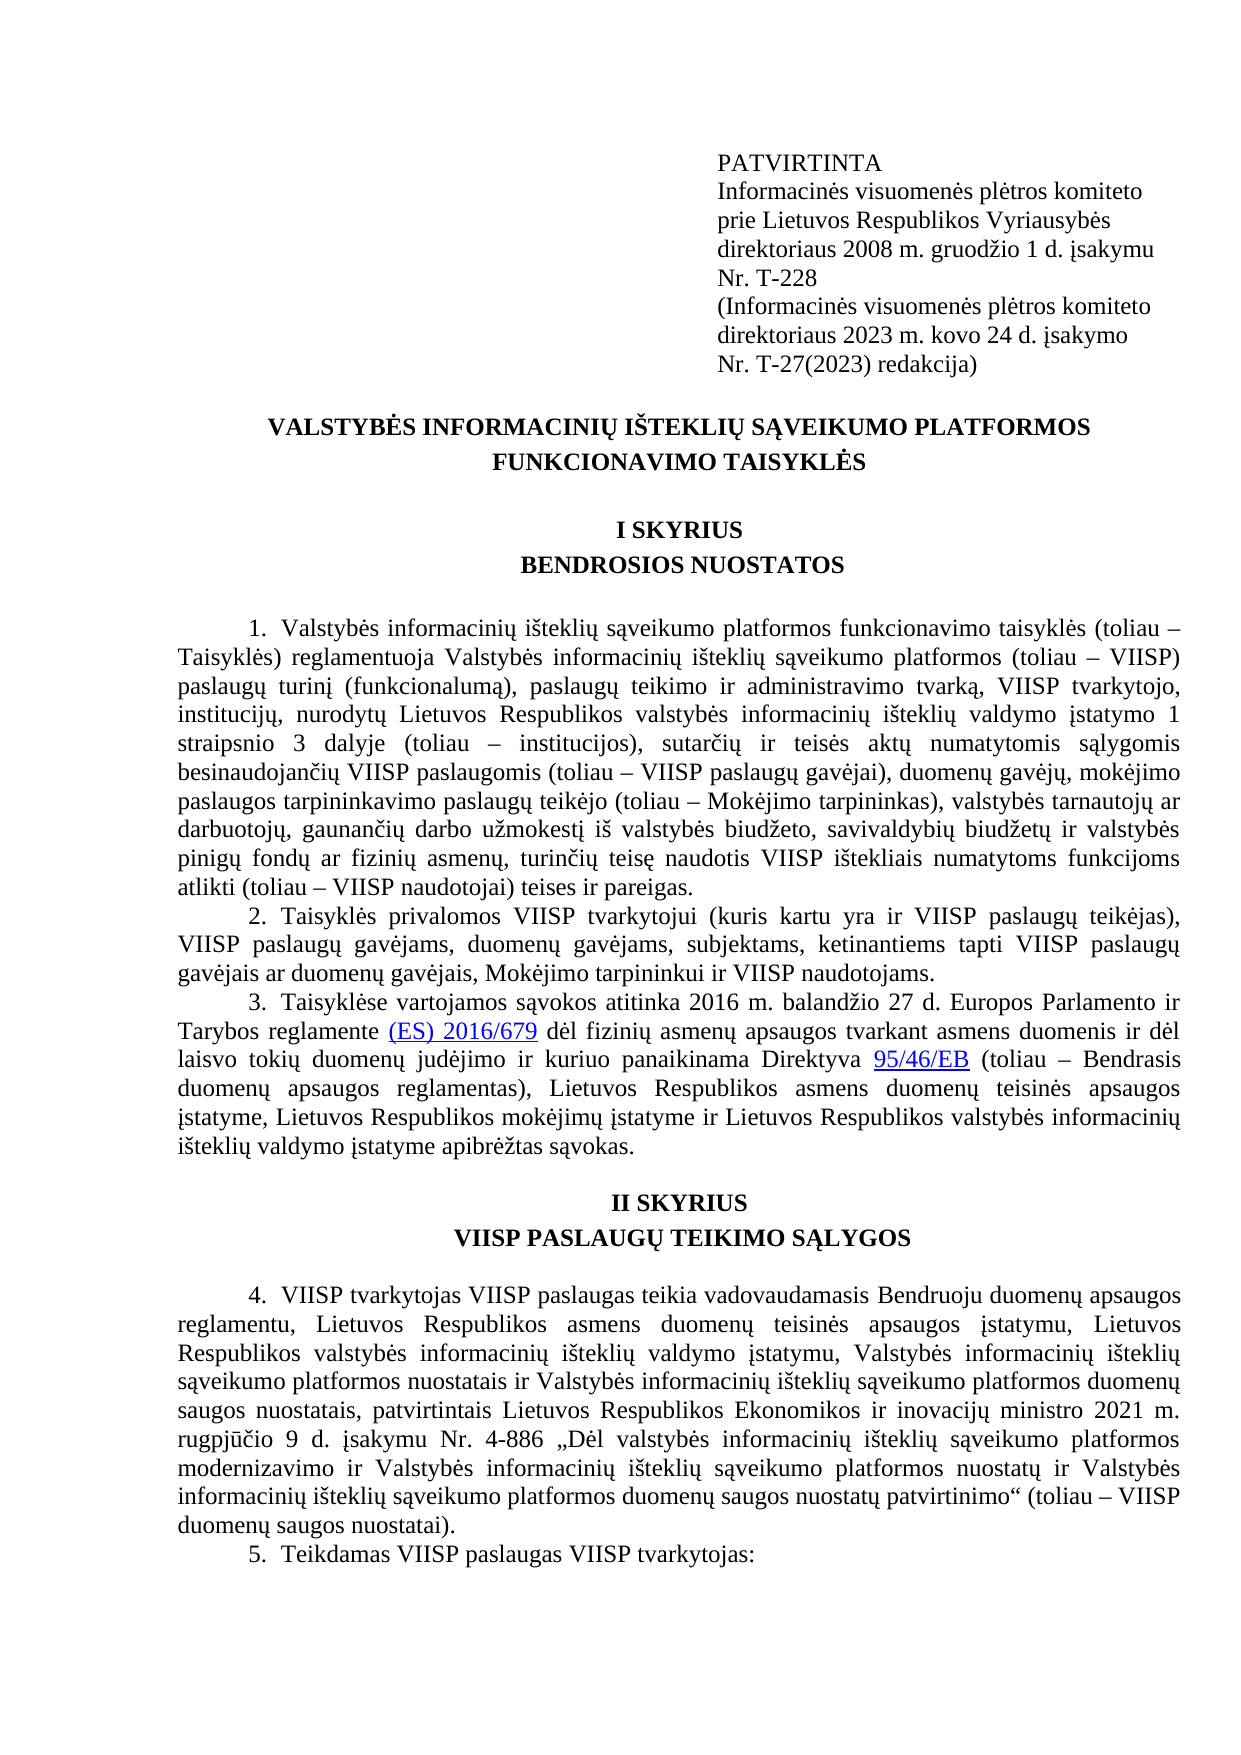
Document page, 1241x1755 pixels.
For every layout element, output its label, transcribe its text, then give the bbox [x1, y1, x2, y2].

text I SKYRIUS [177, 516, 1181, 544]
text direktoriaus 2023 m. kovo 24 d. įsakymo [717, 320, 1181, 349]
text 5. Teikdamas VIISP paslaugas VIISP tvarkytojas: [177, 1539, 1181, 1568]
text 4. VIISP tvarkytojas VIISP paslaugas teikia vadovaudamasis Bendruoju duomenų apsaugos reglamentu, Lietuvos Respublikos asmens duomenų teisinės apsaugos įstatymu, Lietuvos Respublikos valstybės informacinių išteklių valdymo įstatymu, Valstybės informacinių išteklių sąveikumo platformos nuostatais ir Valstybės informacinių išteklių sąveikumo platformos duomenų saugos nuostatais, patvirtintais Lietuvos Respublikos Ekonomikos ir inovacijų ministro 2021 m. rugpjūčio 9 d. įsakymu Nr. 4-886 „Dėl valstybės informacinių išteklių sąveikumo platformos modernizavimo ir Valstybės informacinių išteklių sąveikumo platformos nuostatų ir Valstybės informacinių išteklių sąveikumo platformos duomenų saugos nuostatų patvirtinimo“ (toliau – VIISP duomenų saugos nuostatai). [177, 1280, 1181, 1539]
text Informacinės visuomenės plėtros komiteto [717, 176, 1181, 205]
text BENDROSIOS NUOSTATOS [177, 550, 1181, 579]
text VIISP PASLAUGŲ TEIKIMO SĄLYGOS [177, 1223, 1181, 1251]
text Nr. T-27(2023) redakcija) [717, 349, 1181, 378]
text prie Lietuvos Respublikos Vyriausybės [717, 205, 1181, 234]
text VALSTYBĖS INFORMACINIŲ IŠTEKLIŲ SĄVEIKUMO PLATFORMOS FUNKCIONAVIMO TAISYKLĖS [177, 412, 1181, 475]
text PATVIRTINTA [717, 148, 1181, 176]
text 1. Valstybės informacinių išteklių sąveikumo platformos funkcionavimo taisyklės (toliau – Taisyklės) reglamentuoja Valstybės informacinių išteklių sąveikumo platformos (toliau – VIISP) paslaugų turinį (funkcionalumą), paslaugų teikimo ir administravimo tvarką, VIISP tvarkytojo, institucijų, nurodytų Lietuvos Respublikos valstybės informacinių išteklių valdymo įstatymo 1 straipsnio 3 dalyje (toliau – institucijos), sutarčių ir teisės aktų numatytomis sąlygomis besinaudojančių VIISP paslaugomis (toliau – VIISP paslaugų gavėjai), duomenų gavėjų, mokėjimo paslaugos tarpininkavimo paslaugų teikėjo (toliau – Mokėjimo tarpininkas), valstybės tarnautojų ar darbuotojų, gaunančių darbo užmokestį iš valstybės biudžeto, savivaldybių biudžetų ir valstybės pinigų fondų ar fizinių asmenų, turinčių teisę naudotis VIISP ištekliais numatytoms funkcijoms atlikti (toliau – VIISP naudotojai) teises ir pareigas. [177, 613, 1181, 901]
text (Informacinės visuomenės plėtros komiteto [717, 291, 1181, 320]
text II SKYRIUS [177, 1188, 1181, 1217]
text 3. Taisyklėse vartojamos sąvokos atitinka 2016 m. balandžio 27 d. Europos Parlamento ir Tarybos reglamente (ES) 2016/679 dėl fizinių asmenų apsaugos tvarkant asmens duomenis ir dėl laisvo tokių duomenų judėjimo ir kuriuo panaikinama Direktyva 95/46/EB (toliau – Bendrasis duomenų apsaugos reglamentas), Lietuvos Respublikos asmens duomenų teisinės apsaugos įstatyme, Lietuvos Respublikos mokėjimų įstatyme ir Lietuvos Respublikos valstybės informacinių išteklių valdymo įstatyme apibrėžtas sąvokas. [177, 987, 1181, 1159]
text 2. Taisyklės privalomos VIISP tvarkytojui (kuris kartu yra ir VIISP paslaugų teikėjas), VIISP paslaugų gavėjams, duomenų gavėjams, subjektams, ketinantiems tapti VIISP paslaugų gavėjais ar duomenų gavėjais, Mokėjimo tarpininkui ir VIISP naudotojams. [177, 901, 1181, 987]
text direktoriaus 2008 m. gruodžio 1 d. įsakymu Nr. T-228 [717, 234, 1181, 291]
